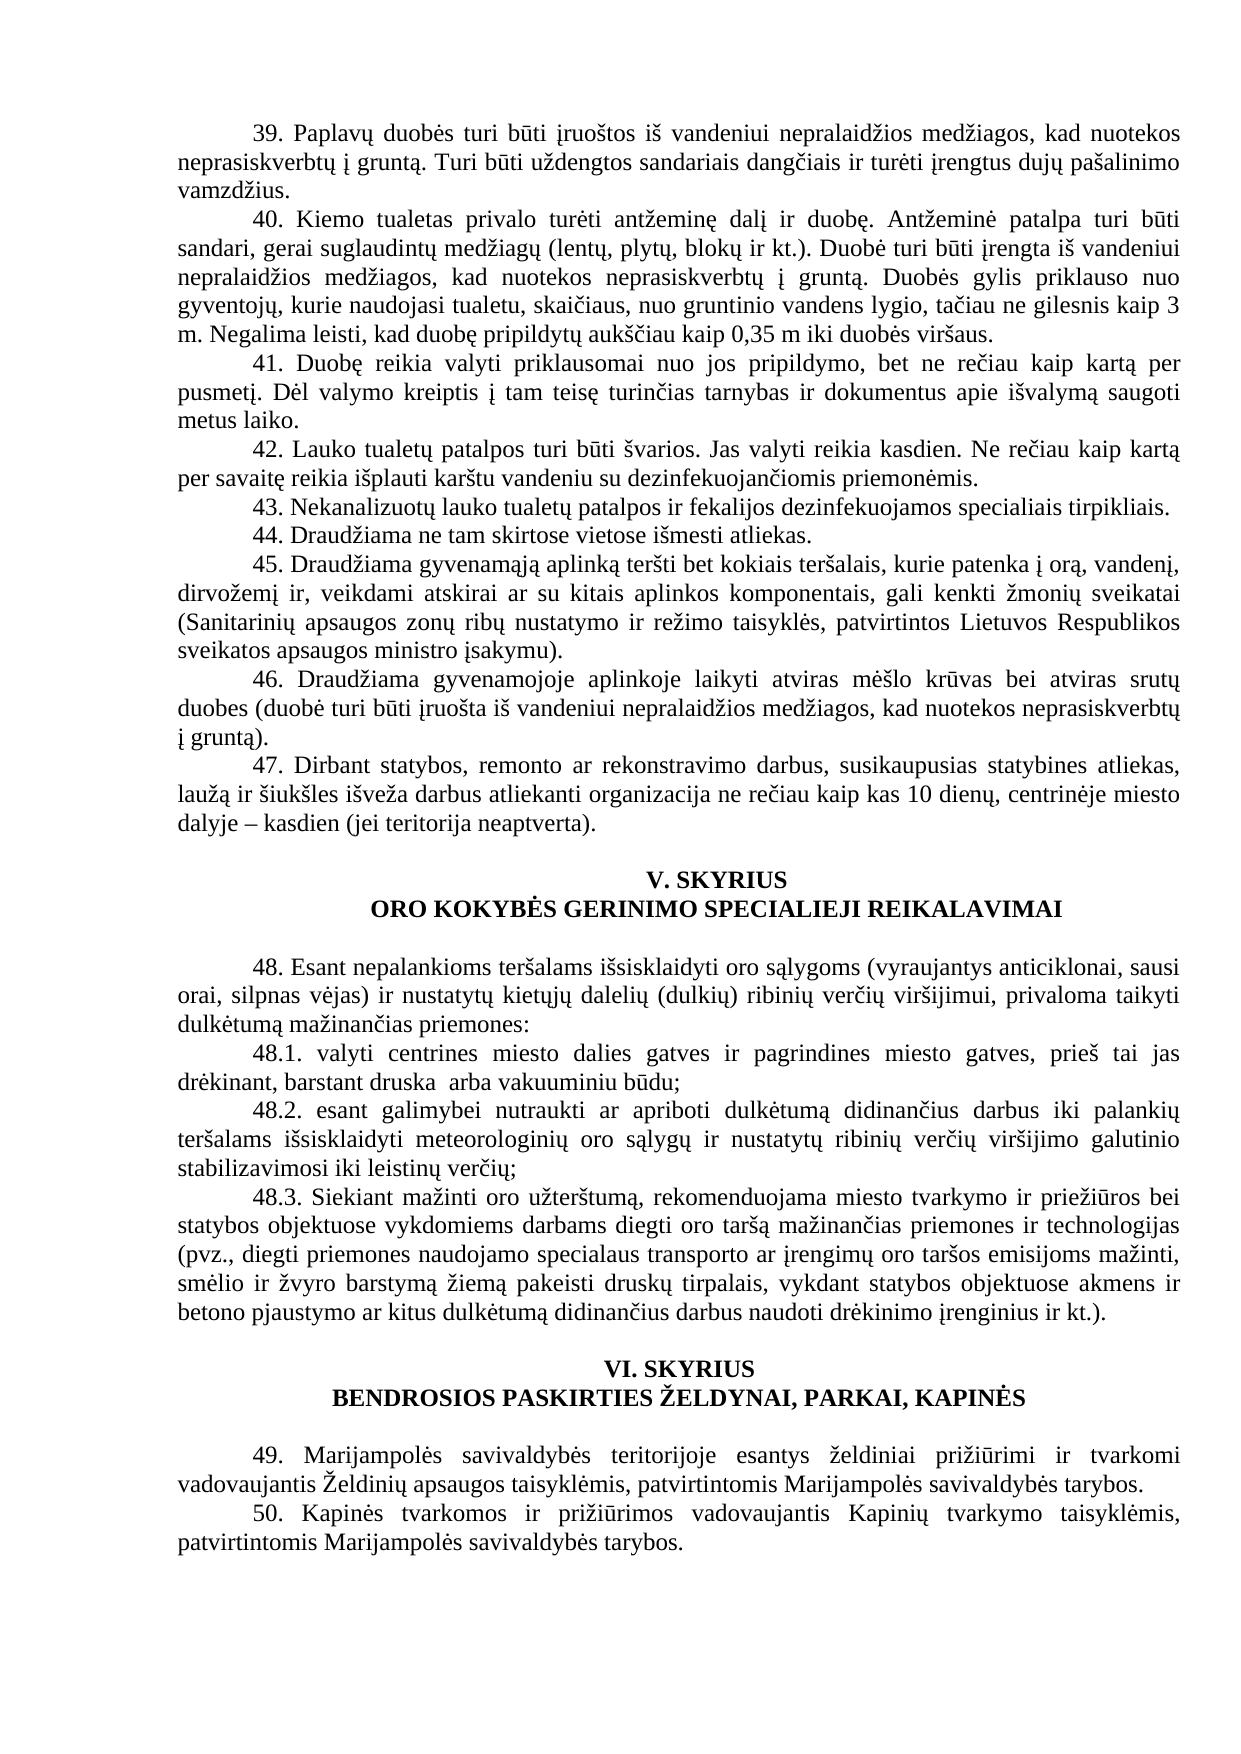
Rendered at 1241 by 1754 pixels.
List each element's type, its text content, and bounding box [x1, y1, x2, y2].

text 49. Marijampolės savivaldybės teritorijoje esantys želdiniai prižiūrimi ir tvarkomi vadovaujantis Želdinių apsaugos taisyklėmis, patvirtintomis Marijampolės savivaldybės tarybos. [177, 1441, 1181, 1498]
text 48.3. Siekiant mažinti oro užterštumą, rekomenduojama miesto tvarkymo ir priežiūros bei statybos objektuose vykdomiems darbams diegti oro taršą mažinančias priemones ir technologijas (pvz., diegti priemones naudojamo specialaus transporto ar įrengimų oro taršos emisijoms mažinti, smėlio ir žvyro barstymą žiemą pakeisti druskų tirpalais, vykdant statybos objektuose akmens ir betono pjaustymo ar kitus dulkėtumą didinančius darbus naudoti drėkinimo įrenginius ir kt.). [177, 1182, 1181, 1326]
text 47. Dirbant statybos, remonto ar rekonstravimo darbus, susikaupusias statybines atliekas, laužą ir šiukšles išveža darbus atliekanti organizacija ne rečiau kaip kas 10 dienų, centrinėje miesto dalyje – kasdien (jei teritorija neaptverta). [177, 751, 1181, 837]
text 46. Draudžiama gyvenamojoje aplinkoje laikyti atviras mėšlo krūvas bei atviras srutų duobes (duobė turi būti įruošta iš vandeniui nepralaidžios medžiagos, kad nuotekos neprasiskverbtų į gruntą). [177, 664, 1181, 751]
text 39. Paplavų duobės turi būti įruoštos iš vandeniui nepralaidžios medžiagos, kad nuotekos neprasiskverbtų į gruntą. Turi būti uždengtos sandariais dangčiais ir turėti įrengtus dujų pašalinimo vamzdžius. [177, 118, 1181, 204]
text BENDROSIOS PASKIRTIES ŽELDYNAI, PARKAI, KAPINĖS [177, 1383, 1181, 1412]
text 48. Esant nepalankioms teršalams išsisklaidyti oro sąlygoms (vyraujantys anticiklonai, sausi orai, silpnas vėjas) ir nustatytų kietųjų dalelių (dulkių) ribinių verčių viršijimui, privaloma taikyti dulkėtumą mažinančias priemones: [177, 952, 1181, 1038]
text ORO KOKYBĖS GERINIMO SPECIALIEJI REIKALAVIMAI [177, 894, 1181, 923]
text VI. SKYRIUS [177, 1354, 1181, 1383]
text 41. Duobę reikia valyti priklausomai nuo jos pripildymo, bet ne rečiau kaip kartą per pusmetį. Dėl valymo kreiptis į tam teisę turinčias tarnybas ir dokumentus apie išvalymą saugoti metus laiko. [177, 348, 1181, 434]
text 43. Nekanalizuotų lauko tualetų patalpos ir fekalijos dezinfekuojamos specialiais tirpikliais. [177, 492, 1181, 521]
text 42. Lauko tualetų patalpos turi būti švarios. Jas valyti reikia kasdien. Ne rečiau kaip kartą per savaitę reikia išplauti karštu vandeniu su dezinfekuojančiomis priemonėmis. [177, 434, 1181, 492]
text 48.2. esant galimybei nutraukti ar apriboti dulkėtumą didinančius darbus iki palankių teršalams išsisklaidyti meteorologinių oro sąlygų ir nustatytų ribinių verčių viršijimo galutinio stabilizavimosi iki leistinų verčių; [177, 1096, 1181, 1182]
text 45. Draudžiama gyvenamąją aplinką teršti bet kokiais teršalais, kurie patenka į orą, vandenį, dirvožemį ir, veikdami atskirai ar su kitais aplinkos komponentais, gali kenkti žmonių sveikatai (Sanitarinių apsaugos zonų ribų nustatymo ir režimo taisyklės, patvirtintos Lietuvos Respublikos sveikatos apsaugos ministro įsakymu). [177, 549, 1181, 664]
text 48.1. valyti centrines miesto dalies gatves ir pagrindines miesto gatves, prieš tai jas drėkinant, barstant druska arba vakuuminiu būdu; [177, 1038, 1181, 1096]
text 44. Draudžiama ne tam skirtose vietose išmesti atliekas. [177, 521, 1181, 549]
text 40. Kiemo tualetas privalo turėti antžeminę dalį ir duobę. Antžeminė patalpa turi būti sandari, gerai suglaudintų medžiagų (lentų, plytų, blokų ir kt.). Duobė turi būti įrengta iš vandeniui nepralaidžios medžiagos, kad nuotekos neprasiskverbtų į gruntą. Duobės gylis priklauso nuo gyventojų, kurie naudojasi tualetu, skaičiaus, nuo gruntinio vandens lygio, tačiau ne gilesnis kaip 3 m. Negalima leisti, kad duobę pripildytų aukščiau kaip 0,35 m iki duobės viršaus. [177, 204, 1181, 348]
text 50. Kapinės tvarkomos ir prižiūrimos vadovaujantis Kapinių tvarkymo taisyklėmis, patvirtintomis Marijampolės savivaldybės tarybos. [177, 1498, 1181, 1556]
text V. SKYRIUS [177, 866, 1181, 894]
